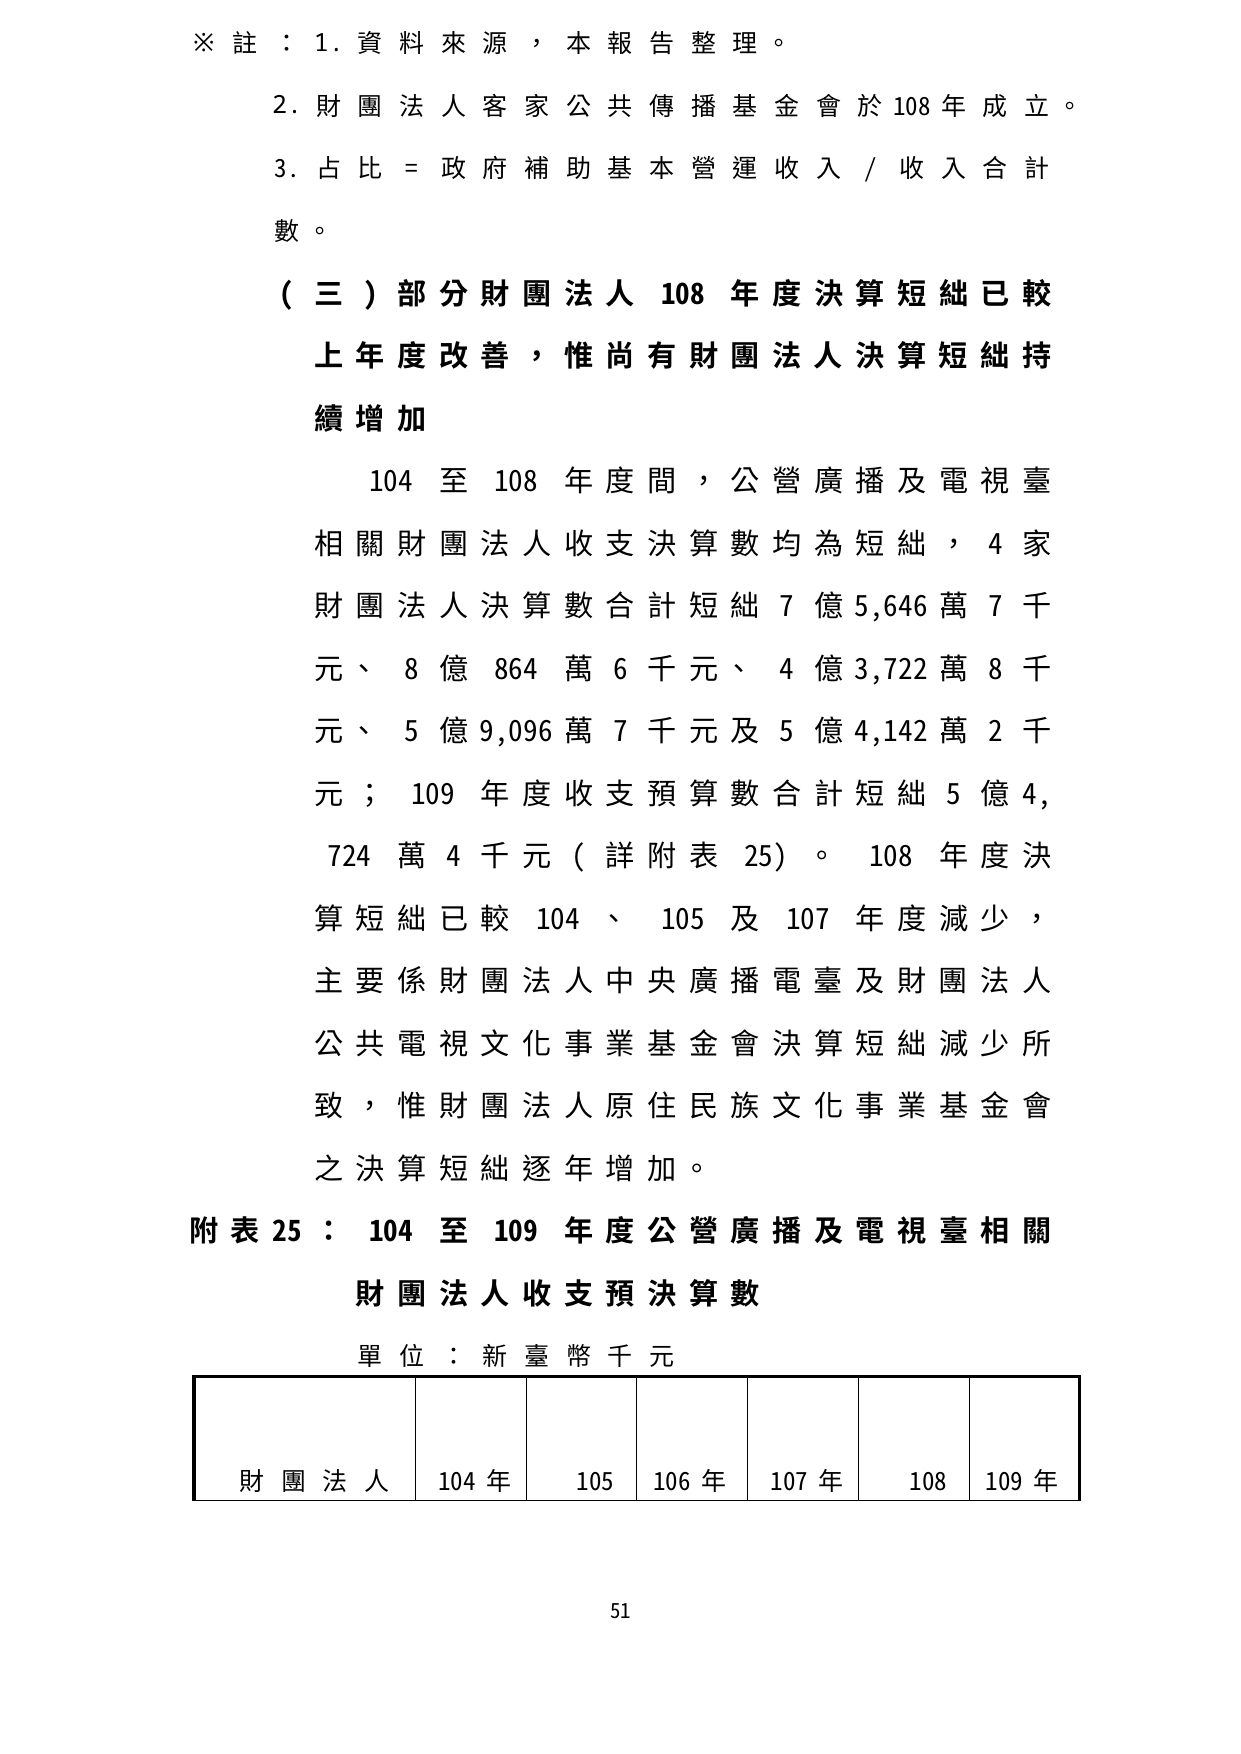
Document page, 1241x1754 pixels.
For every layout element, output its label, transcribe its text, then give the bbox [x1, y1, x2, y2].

text 3.占比=政府補助基本營運收入/收入合計數。 [256, 125, 1058, 250]
text ※註：1.資料來源，本報告整理。 [183, 0, 1058, 62]
table_header 107年 [748, 1378, 858, 1500]
text 2.財團法人客家公共傳播基金會於108年成立。 [256, 62, 1058, 125]
table_header 財團法人 [196, 1378, 415, 1500]
table_header 106年 [637, 1378, 747, 1500]
text 104至108年度間，公營廣播及電視臺相關財團法人收支決算數均為短絀，4家財團法人決算數合計短絀7億5,646萬7千元、8億864萬6千元、4億3,722萬8千元、5億9,096萬7千元及5億4,142萬2千元；109年度收支預算數合計短絀5億4,724萬4千元(詳附表25)。108年度決算短絀已較104、105及107年度減少，主要係財團法人中央廣播電臺及財團法人公共電視文化事業基金會決算短絀減少所致，惟財團法人原住民族文化事業基金會之決算短絀逐年增加。 [271, 437, 1058, 1187]
text 附表25：104至109年度公營廣播及電視臺相關財團法人收支預決算數 單位：新臺幣千元 [183, 1187, 1058, 1375]
table_header 105 [527, 1378, 636, 1500]
table_header 104年 [416, 1378, 526, 1500]
table_header 108 [859, 1378, 969, 1500]
text (三)部分財團法人108年度決算短絀已較上年度改善，惟尚有財團法人決算短絀持續增加 [242, 250, 1058, 437]
table_header 109年 [970, 1378, 1078, 1500]
